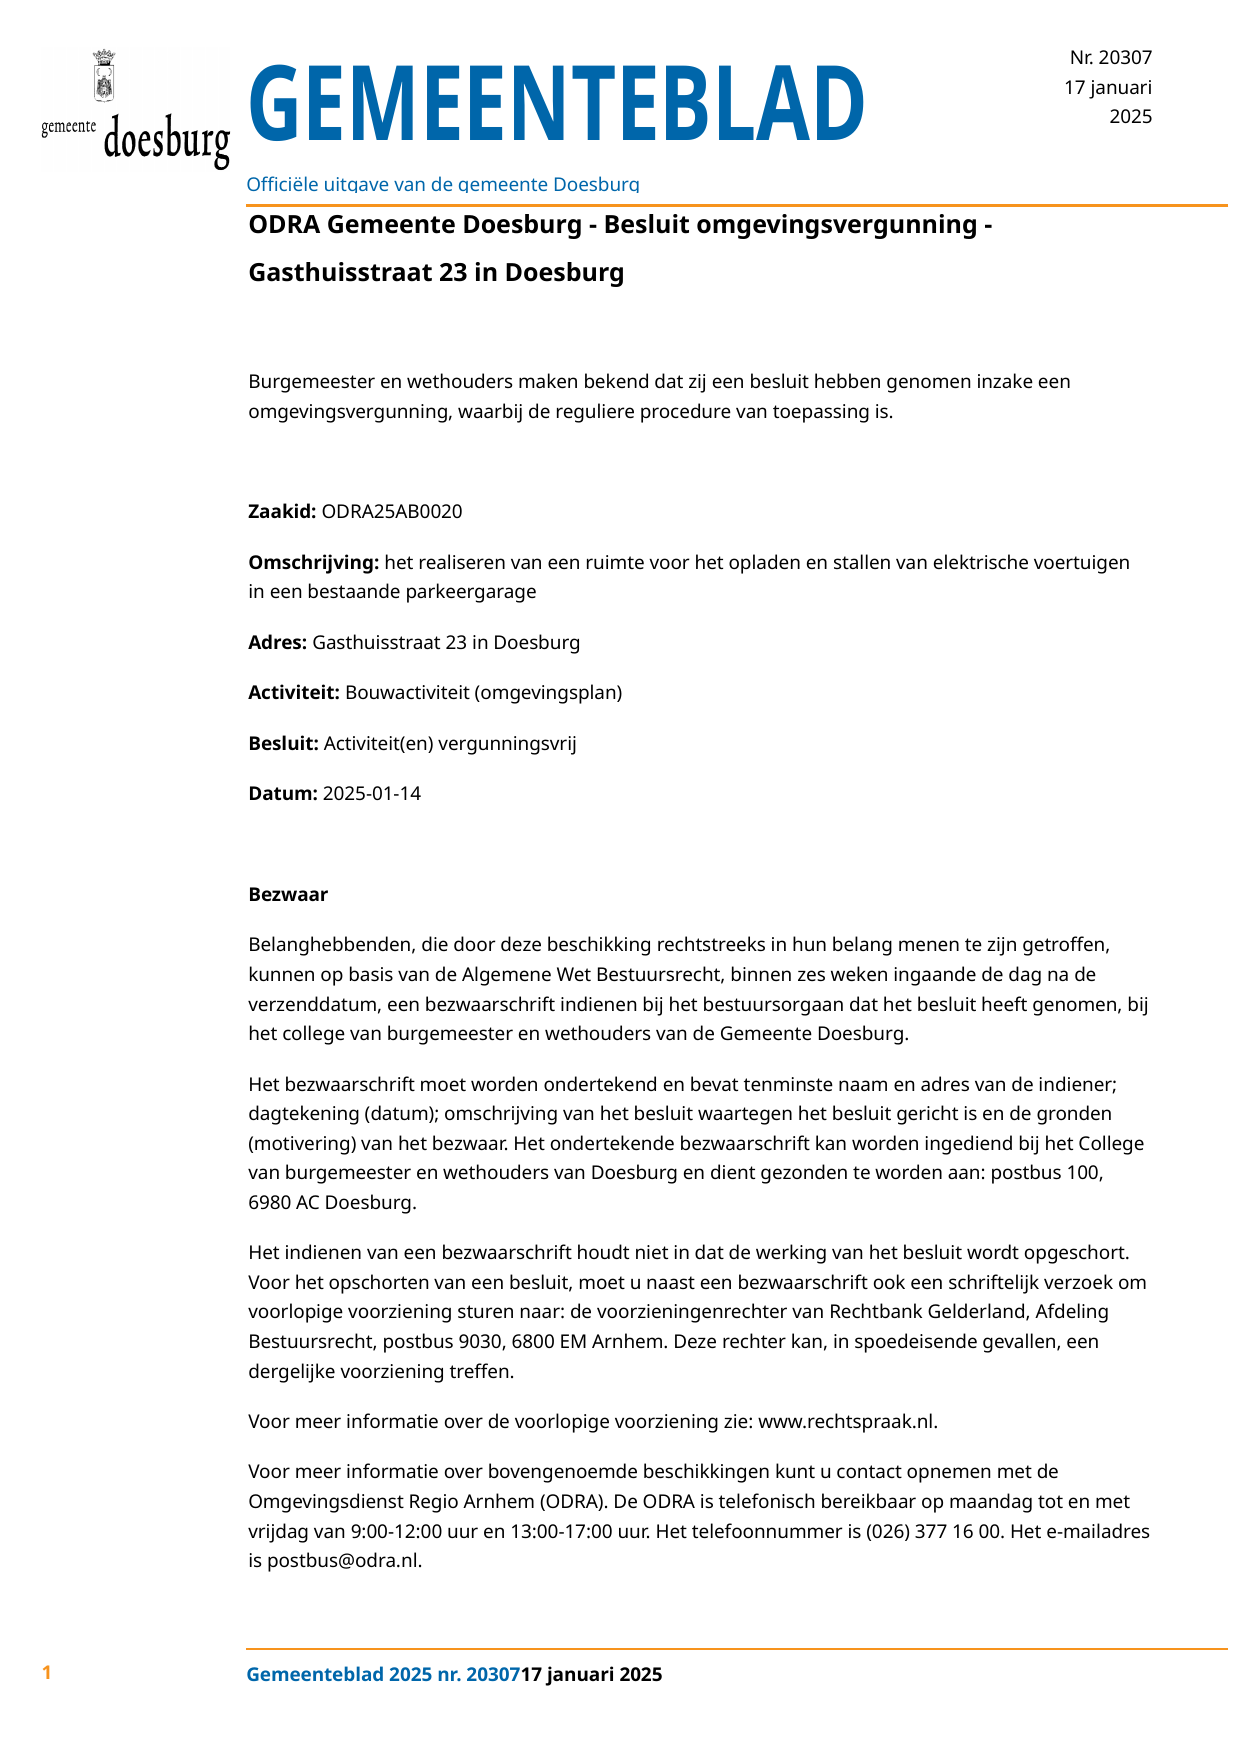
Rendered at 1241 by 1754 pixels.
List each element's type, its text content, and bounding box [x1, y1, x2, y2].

text Adres: Gasthuisstraat 23 in Doesburg [248, 629, 1152, 655]
text Voor meer informatie over bovengenoemde beschikkingen kunt u contact opnemen met de Omgevingsdienst Regio Arnhem (ODRA). De ODRA is telefonisch bereikbaar op maandag tot en met vrijdag van 9:00-12:00 uur en 13:00-17:00 uur. Het telefoonnummer is (026) 377 16 00. Het e-mailadres is postbus@odra.nl. [248, 1459, 1152, 1573]
text Omschrijving: het realiseren van een ruimte voor het opladen en stallen van elektrische voertuigen in een bestaande parkeergarage [248, 549, 1152, 604]
text Het bezwaarschrift moet worden ondertekend en bevat tenminste naam en adres van de indiener; dagtekening (datum); omschrijving van het besluit waartegen het besluit gericht is en de gronden (motivering) van het bezwaar. Het ondertekende bezwaarschrift kan worden ingediend bij het College van burgemeester en wethouders van Doesburg en dient gezonden te worden aan: postbus 100, 6980 AC Doesburg. [248, 1071, 1152, 1215]
picture [41, 47, 231, 172]
text Het indienen van een bezwaarschrift houdt niet in dat de werking van het besluit wordt opgeschort. Voor het opschorten van een besluit, moet u naast een bezwaarschrift ook een schriftelijk verzoek om voorlopige voorziening sturen naar: de voorzieningenrechter van Rechtbank Gelderland, Afdeling Bestuursrecht, postbus 9030, 6800 EM Arnhem. Deze rechter kan, in spoedeisende gevallen, een dergelijke voorziening treffen. [248, 1239, 1152, 1384]
text Datum: 2025-01-14 [248, 780, 1152, 806]
text Belanghebbenden, die door deze beschikking rechtstreeks in hun belang menen te zijn getroffen, kunnen op basis van de Algemene Wet Bestuursrecht, binnen zes weken ingaande de dag na de verzenddatum, een bezwaarschrift indienen bij het bestuursorgaan dat het besluit heeft genomen, bij het college van burgemeester en wethouders van de Gemeente Doesburg. [248, 932, 1152, 1046]
text Besluit: Activiteit(en) vergunningsvrij [248, 730, 1152, 756]
text Voor meer informatie over de voorlopige voorziening zie: www.rechtspraak.nl. [248, 1408, 1152, 1434]
text Activiteit: Bouwactiviteit (omgevingsplan) [248, 679, 1152, 705]
text Zaakid: ODRA25AB0020 [248, 499, 1152, 524]
text Bezwaar [248, 881, 1152, 907]
text ODRA Gemeente Doesburg - Besluit omgevingsvergunning - Gasthuisstraat 23 in Doesburg [248, 207, 1152, 288]
text Burgemeester en wethouders maken bekend dat zij een besluit hebben genomen inzake een omgevingsvergunning, waarbij de reguliere procedure van toepassing is. [248, 368, 1152, 424]
